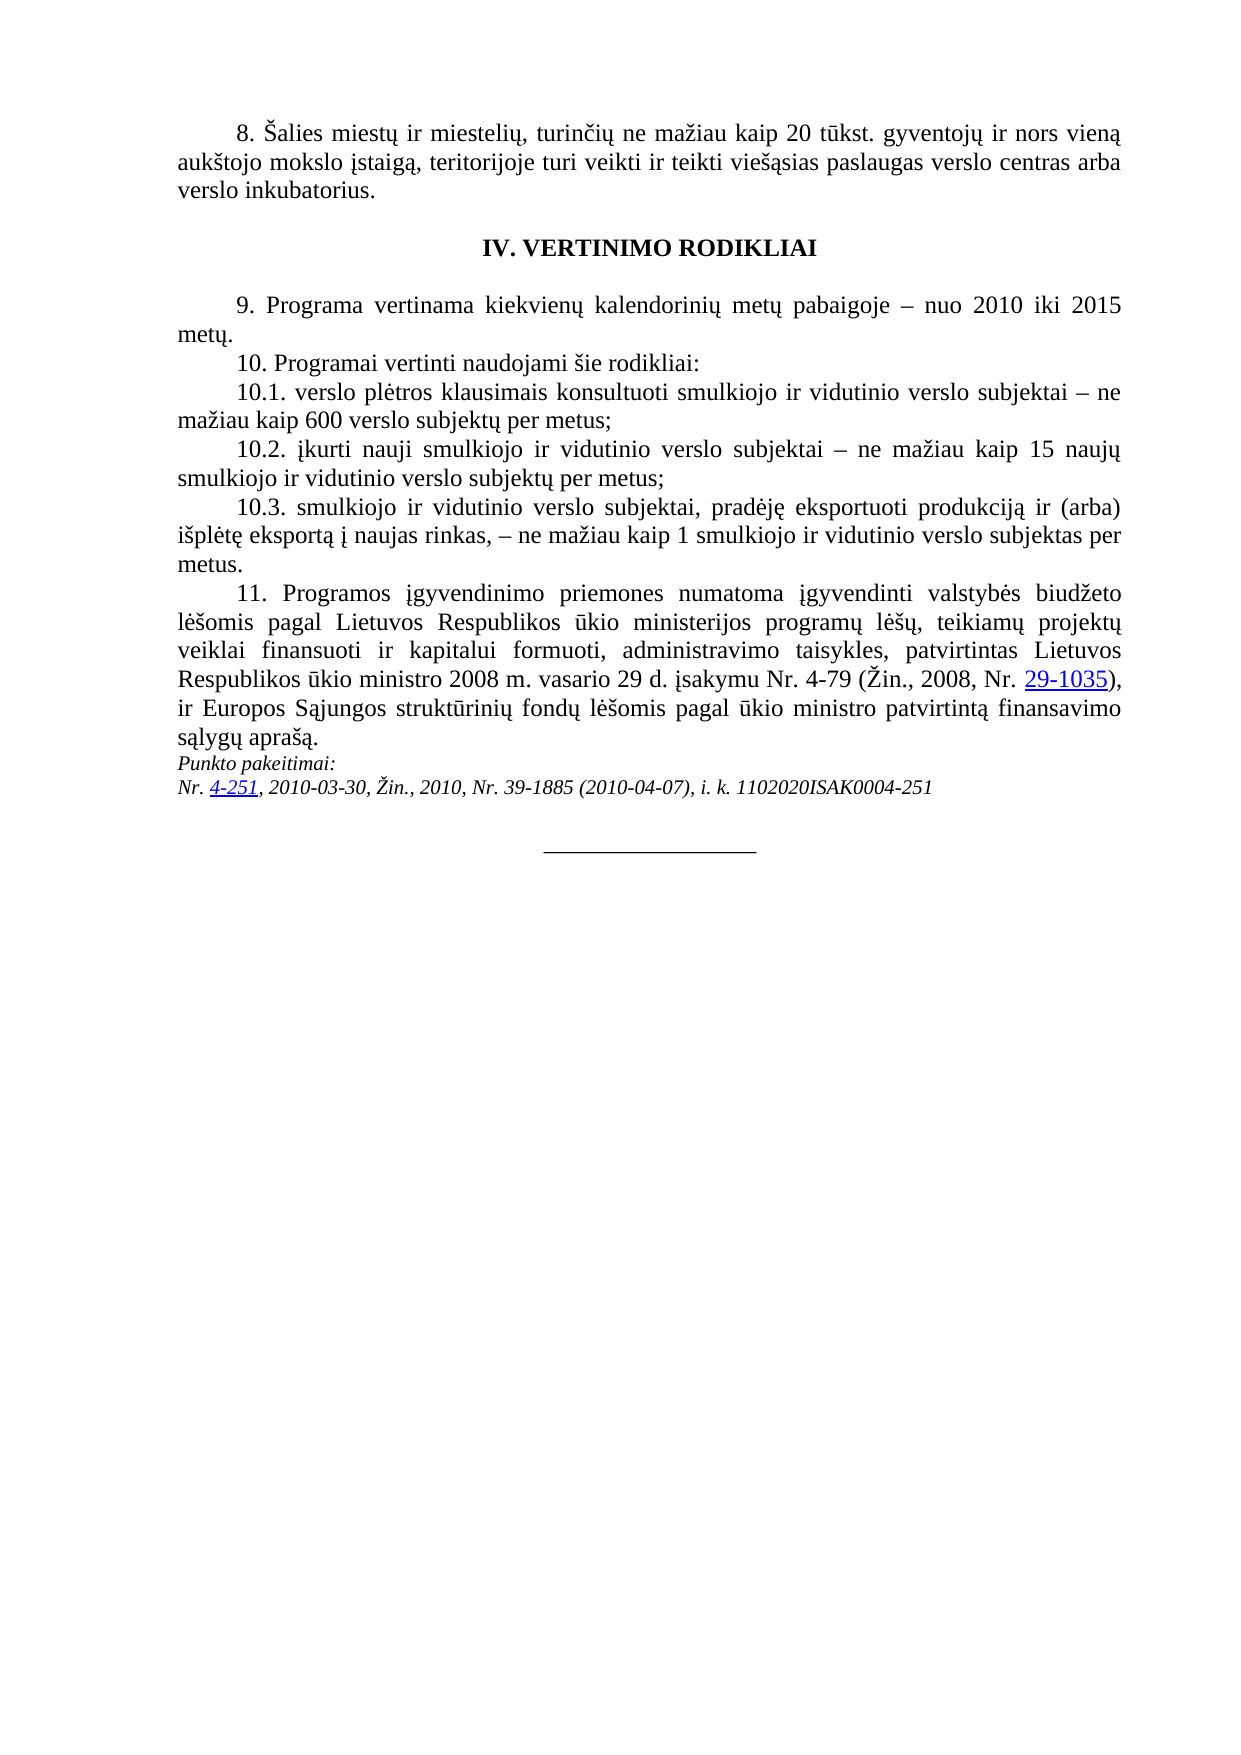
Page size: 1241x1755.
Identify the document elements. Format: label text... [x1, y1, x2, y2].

text Punkto pakeitimai: [177, 751, 1122, 775]
text Nr. 4-251, 2010-03-30, Žin., 2010, Nr. 39-1885 (2010-04-07), i. k. 1102020ISAK0004-251 [177, 775, 1122, 799]
text 10.2. įkurti nauji smulkiojo ir vidutinio verslo subjektai – ne mažiau kaip 15 naujų smulkiojo ir vidutinio verslo subjektų per metus; [177, 434, 1122, 492]
text 10.3. smulkiojo ir vidutinio verslo subjektai, pradėję eksportuoti produkciją ir (arba) išplėtę eksportą į naujas rinkas, – ne mažiau kaip 1 smulkiojo ir vidutinio verslo subjektas per metus. [177, 492, 1122, 578]
text 10. Programai vertinti naudojami šie rodikliai: [177, 348, 1122, 377]
text 8. Šalies miestų ir miestelių, turinčių ne mažiau kaip 20 tūkst. gyventojų ir nors vieną aukštojo mokslo įstaigą, teritorijoje turi veikti ir teikti viešąsias paslaugas verslo centras arba verslo inkubatorius. [177, 118, 1122, 204]
text IV. VERTINIMO RODIKLIAI [177, 233, 1122, 262]
text 10.1. verslo plėtros klausimais konsultuoti smulkiojo ir vidutinio verslo subjektai – ne mažiau kaip 600 verslo subjektų per metus; [177, 377, 1122, 434]
text 11. Programos įgyvendinimo priemones numatoma įgyvendinti valstybės biudžeto lėšomis pagal Lietuvos Respublikos ūkio ministerijos programų lėšų, teikiamų projektų veiklai finansuoti ir kapitalui formuoti, administravimo taisykles, patvirtintas Lietuvos Respublikos ūkio ministro 2008 m. vasario 29 d. įsakymu Nr. 4-79 (Žin., 2008, Nr. 29-1035), ir Europos Sąjungos struktūrinių fondų lėšomis pagal ūkio ministro patvirtintą finansavimo sąlygų aprašą. [177, 578, 1122, 751]
text _________________ [177, 827, 1122, 856]
text 9. Programa vertinama kiekvienų kalendorinių metų pabaigoje – nuo 2010 iki 2015 metų. [177, 291, 1122, 348]
